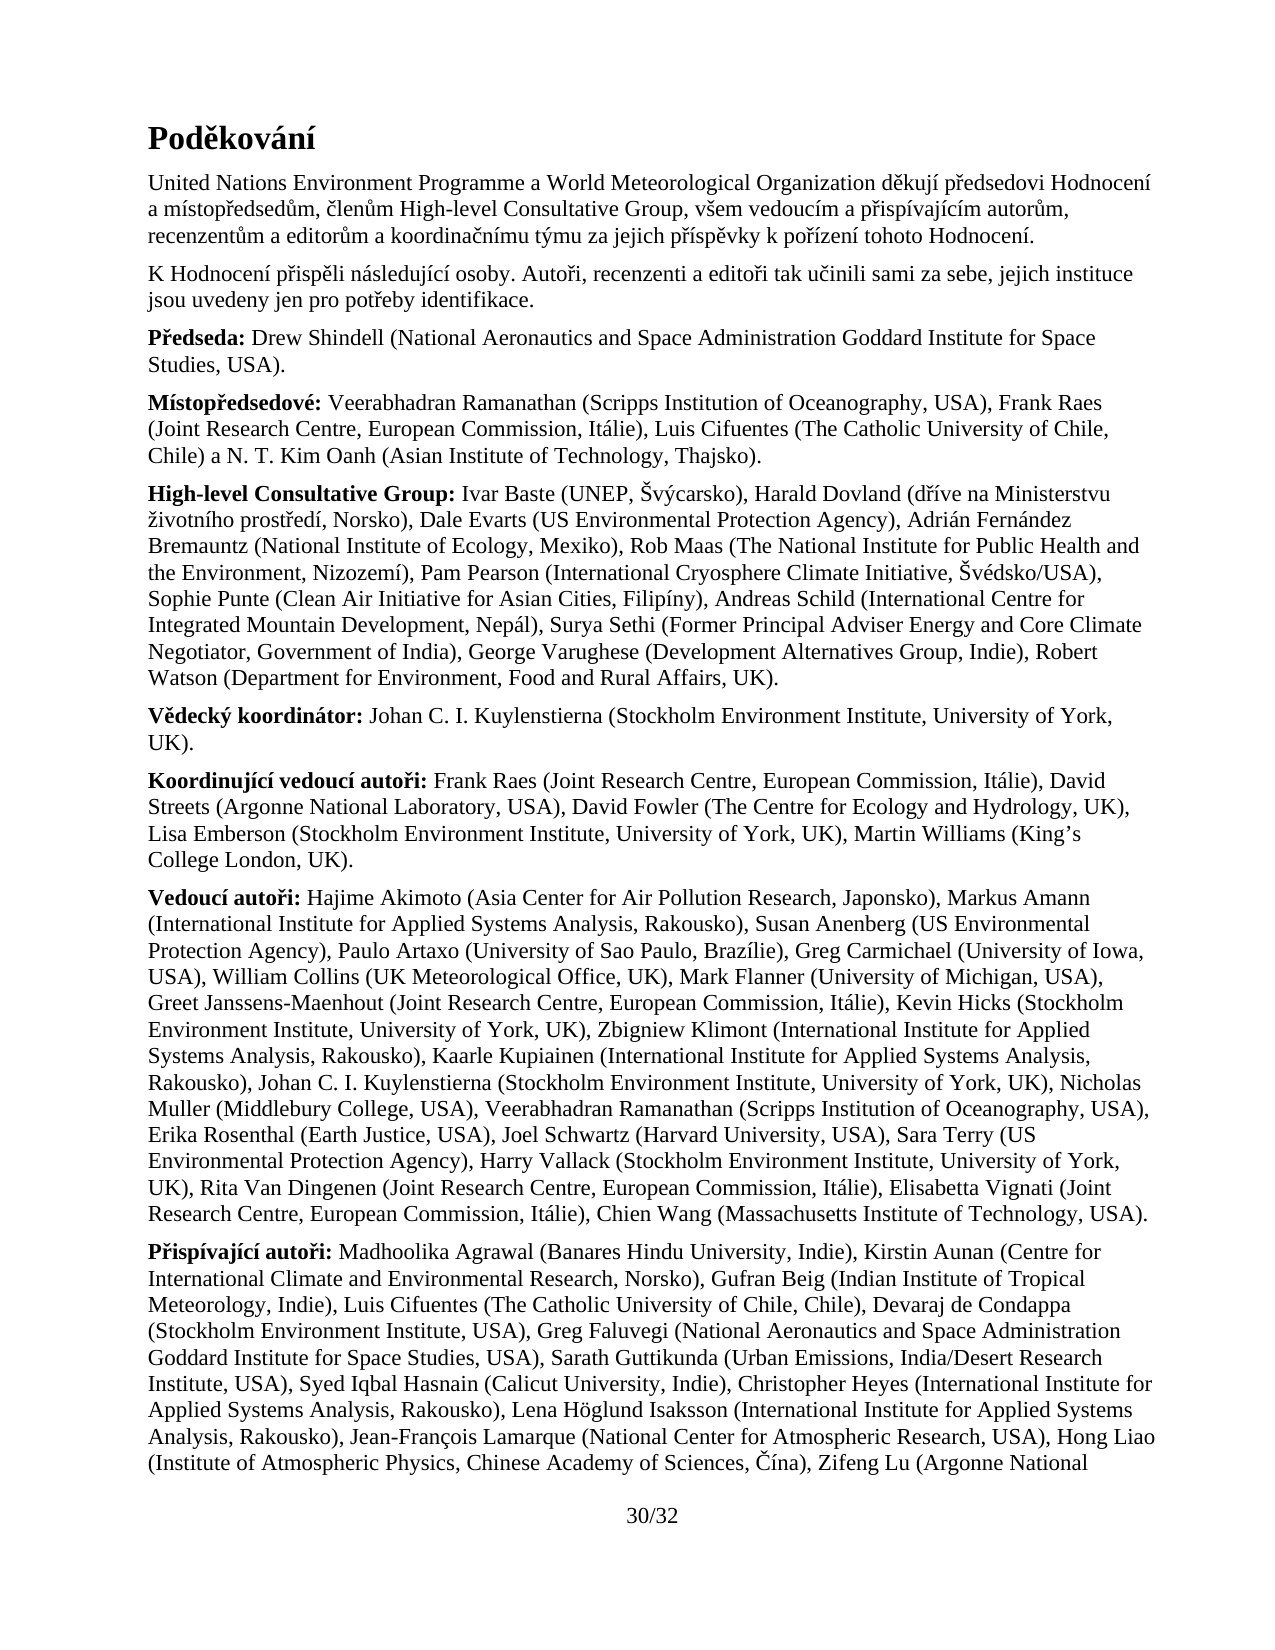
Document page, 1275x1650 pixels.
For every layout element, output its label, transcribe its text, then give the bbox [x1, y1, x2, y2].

text Přispívající autoři: Madhoolika Agrawal (Banares Hindu University, Indie), Kirstin Aunan (Centre for International Climate and Environmental Research, Norsko), Gufran Beig (Indian Institute of Tropical Meteorology, Indie), Luis Cifuentes (The Catholic University of Chile, Chile), Devaraj de Condappa (Stockholm Environment Institute, USA), Greg Faluvegi (National Aeronautics and Space Administration Goddard Institute for Space Studies, USA), Sarath Guttikunda (Urban Emissions, India/Desert Research Institute, USA), Syed Iqbal Hasnain (Calicut University, Indie), Christopher Heyes (International Institute for Applied Systems Analysis, Rakousko), Lena Höglund Isaksson (International Institute for Applied Systems Analysis, Rakousko), Jean-François Lamarque (National Center for Atmospheric Research, USA), Hong Liao (Institute of Atmospheric Physics, Chinese Academy of Sciences, Čína), Zifeng Lu (Argonne National [148, 1238, 1157, 1476]
text Vědecký koordinátor: Johan C. I. Kuylenstierna (Stockholm Environment Institute, University of York, UK). [148, 702, 1157, 755]
text K Hodnocení přispěli následující osoby. Autoři, recenzenti a editoři tak učinili sami za sebe, jejich instituce jsou uvedeny jen pro potřeby identifikace. [148, 260, 1157, 313]
text Koordinující vedoucí autoři: Frank Raes (Joint Research Centre, European Commission, Itálie), David Streets (Argonne National Laboratory, USA), David Fowler (The Centre for Ecology and Hydrology, UK), Lisa Emberson (Stockholm Environment Institute, University of York, UK), Martin Williams (King’s College London, UK). [148, 767, 1157, 872]
text Předseda: Drew Shindell (National Aeronautics and Space Administration Goddard Institute for Space Studies, USA). [148, 324, 1157, 377]
text High-level Consultative Group: Ivar Baste (UNEP, Švýcarsko), Harald Dovland (dříve na Ministerstvu životního prostředí, Norsko), Dale Evarts (US Environmental Protection Agency), Adrián Fernández Bremauntz (National Institute of Ecology, Mexiko), Rob Maas (The National Institute for Public Health and the Environment, Nizozemí), Pam Pearson (International Cryosphere Climate Initiative, Švédsko/USA), Sophie Punte (Clean Air Initiative for Asian Cities, Filipíny), Andreas Schild (International Centre for Integrated Mountain Development, Nepál), Surya Sethi (Former Principal Adviser Energy and Core Climate Negotiator, Government of India), George Varughese (Development Alternatives Group, Indie), Robert Watson (Department for Environment, Food and Rural Affairs, UK). [148, 480, 1157, 691]
text Vedoucí autoři: Hajime Akimoto (Asia Center for Air Pollution Research, Japonsko), Markus Amann (International Institute for Applied Systems Analysis, Rakousko), Susan Anenberg (US Environmental Protection Agency), Paulo Artaxo (University of Sao Paulo, Brazílie), Greg Carmichael (University of Iowa, USA), William Collins (UK Meteorological Office, UK), Mark Flanner (University of Michigan, USA), Greet Janssens-Maenhout (Joint Research Centre, European Commission, Itálie), Kevin Hicks (Stockholm Environment Institute, University of York, UK), Zbigniew Klimont (International Institute for Applied Systems Analysis, Rakousko), Kaarle Kupiainen (International Institute for Applied Systems Analysis, Rakousko), Johan C. I. Kuylenstierna (Stockholm Environment Institute, University of York, UK), Nicholas Muller (Middlebury College, USA), Veerabhadran Ramanathan (Scripps Institution of Oceanography, USA), Erika Rosenthal (Earth Justice, USA), Joel Schwartz (Harvard University, USA), Sara Terry (US Environmental Protection Agency), Harry Vallack (Stockholm Environment Institute, University of York, UK), Rita Van Dingenen (Joint Research Centre, European Commission, Itálie), Elisabetta Vignati (Joint Research Centre, European Commission, Itálie), Chien Wang (Massachusetts Institute of Technology, USA). [148, 884, 1157, 1227]
subtitle Poděkování [148, 118, 1157, 157]
text Místopředsedové: Veerabhadran Ramanathan (Scripps Institution of Oceanography, USA), Frank Raes (Joint Research Centre, European Commission, Itálie), Luis Cifuentes (The Catholic University of Chile, Chile) a N. T. Kim Oanh (Asian Institute of Technology, Thajsko). [148, 389, 1157, 468]
text United Nations Environment Programme a World Meteorological Organization děkují předsedovi Hodnocení a místopředsedům, členům High-level Consultative Group, všem vedoucím a přispívajícím autorům, recenzentům a editorům a koordinačnímu týmu za jejich příspěvky k pořízení tohoto Hodnocení. [148, 169, 1157, 248]
